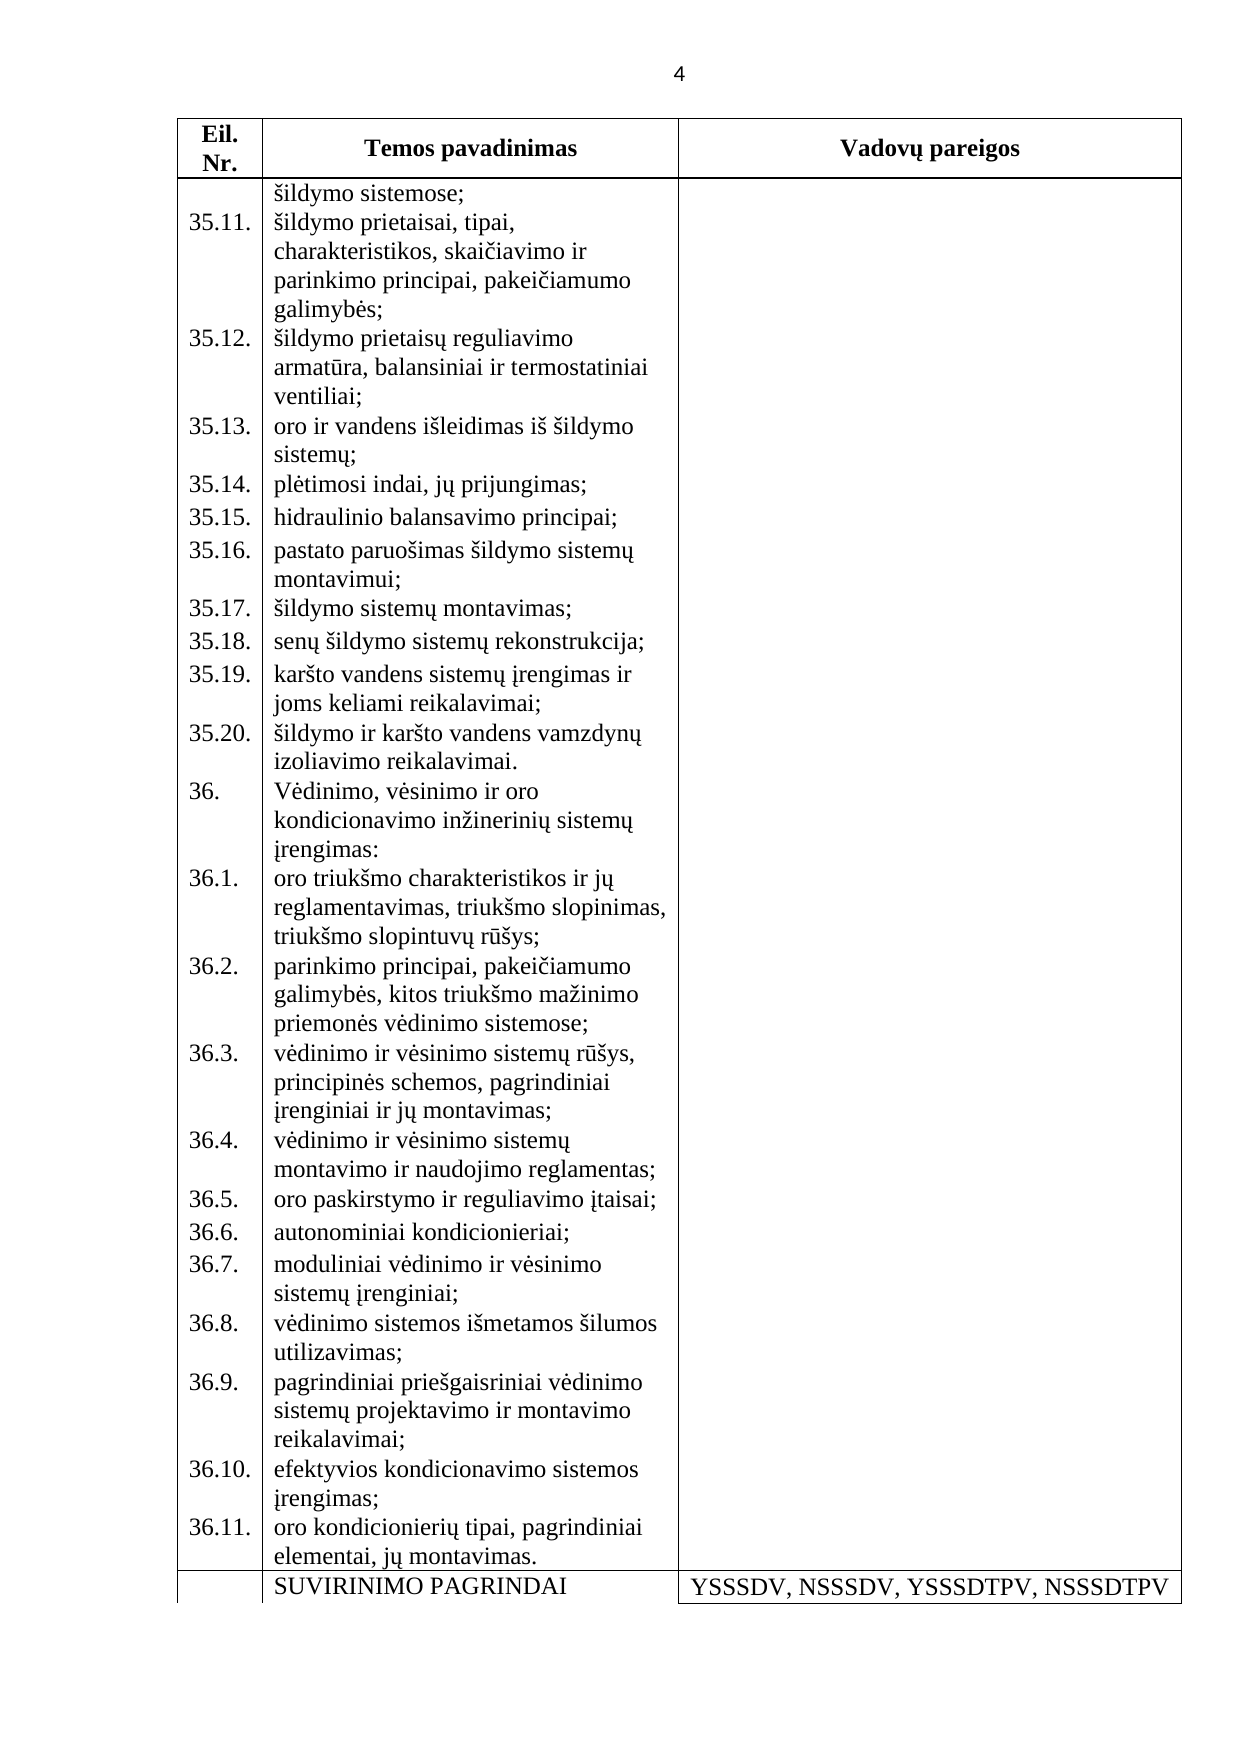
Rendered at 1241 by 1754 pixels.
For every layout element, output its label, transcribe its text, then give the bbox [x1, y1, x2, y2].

table_cell 35.18. [178, 625, 262, 658]
table_cell [178, 1571, 262, 1603]
table_cell autonominiai kondicionieriai; [263, 1216, 678, 1248]
table_cell 36.10. [178, 1453, 262, 1511]
table_cell šildymo sistemų montavimas; [263, 593, 678, 625]
table_cell 36. [178, 775, 262, 862]
table_cell efektyvios kondicionavimo sistemos įrengimas; [263, 1453, 678, 1511]
table_cell oro ir vandens išleidimas iš šildymo sistemų; [263, 410, 678, 468]
table_cell [178, 179, 262, 206]
table_cell 35.13. [178, 410, 262, 468]
table_cell pastato paruošimas šildymo sistemų montavimui; [263, 534, 678, 592]
table_cell oro paskirstymo ir reguliavimo įtaisai; [263, 1183, 678, 1216]
table_cell šildymo sistemose; [263, 179, 678, 206]
table_cell plėtimosi indai, jų prijungimas; [263, 468, 678, 501]
table_cell moduliniai vėdinimo ir vėsinimo sistemų įrenginiai; [263, 1249, 678, 1307]
table_cell vėdinimo ir vėsinimo sistemų rūšys, principinės schemos, pagrindiniai įrenginiai ir jų montavimas; [263, 1037, 678, 1124]
table_cell 36.8. [178, 1307, 262, 1366]
table_cell 35.17. [178, 593, 262, 625]
table_cell [679, 179, 1181, 1570]
table_cell 35.11. [178, 206, 262, 322]
table_header Temos pavadinimas [263, 119, 678, 177]
table_cell 35.19. [178, 658, 262, 717]
table_cell oro kondicionierių tipai, pagrindiniai elementai, jų montavimas. [263, 1511, 678, 1570]
table_cell 36.11. [178, 1511, 262, 1570]
table_cell vėdinimo ir vėsinimo sistemų montavimo ir naudojimo reglamentas; [263, 1124, 678, 1183]
table_cell 35.14. [178, 468, 262, 501]
table_cell pagrindiniai priešgaisriniai vėdinimo sistemų projektavimo ir montavimo reikalavimai; [263, 1366, 678, 1453]
table_cell šildymo prietaisų reguliavimo armatūra, balansiniai ir termostatiniai ventiliai; [263, 323, 678, 410]
table_cell 36.4. [178, 1124, 262, 1183]
table_cell parinkimo principai, pakeičiamumo galimybės, kitos triukšmo mažinimo priemonės vėdinimo sistemose; [263, 950, 678, 1037]
table_cell 35.12. [178, 323, 262, 410]
table_cell senų šildymo sistemų rekonstrukcija; [263, 625, 678, 658]
table_header Eil. Nr. [178, 119, 262, 177]
table_cell YSSSDV, NSSSDV, YSSSDTPV, NSSSDTPV [679, 1571, 1181, 1603]
table_cell šildymo prietaisai, tipai, charakteristikos, skaičiavimo ir parinkimo principai, pakeičiamumo galimybės; [263, 206, 678, 322]
table_cell šildymo ir karšto vandens vamzdynų izoliavimo reikalavimai. [263, 717, 678, 775]
table_cell 36.5. [178, 1183, 262, 1216]
table_cell vėdinimo sistemos išmetamos šilumos utilizavimas; [263, 1307, 678, 1366]
table_cell 36.2. [178, 950, 262, 1037]
table_cell 36.7. [178, 1249, 262, 1307]
table_cell 36.6. [178, 1216, 262, 1248]
table_cell SUVIRINIMO PAGRINDAI [263, 1571, 678, 1603]
table_cell 36.3. [178, 1037, 262, 1124]
table_cell 36.9. [178, 1366, 262, 1453]
table_cell 36.1. [178, 863, 262, 950]
table_cell 35.15. [178, 501, 262, 534]
table_header Vadovų pareigos [679, 119, 1181, 177]
table_cell Vėdinimo, vėsinimo ir oro kondicionavimo inžinerinių sistemų įrengimas: [263, 775, 678, 862]
table_cell oro triukšmo charakteristikos ir jų reglamentavimas, triukšmo slopinimas, triukšmo slopintuvų rūšys; [263, 863, 678, 950]
table_cell karšto vandens sistemų įrengimas ir joms keliami reikalavimai; [263, 658, 678, 717]
table_cell 35.16. [178, 534, 262, 592]
table_cell 35.20. [178, 717, 262, 775]
table_cell hidraulinio balansavimo principai; [263, 501, 678, 534]
